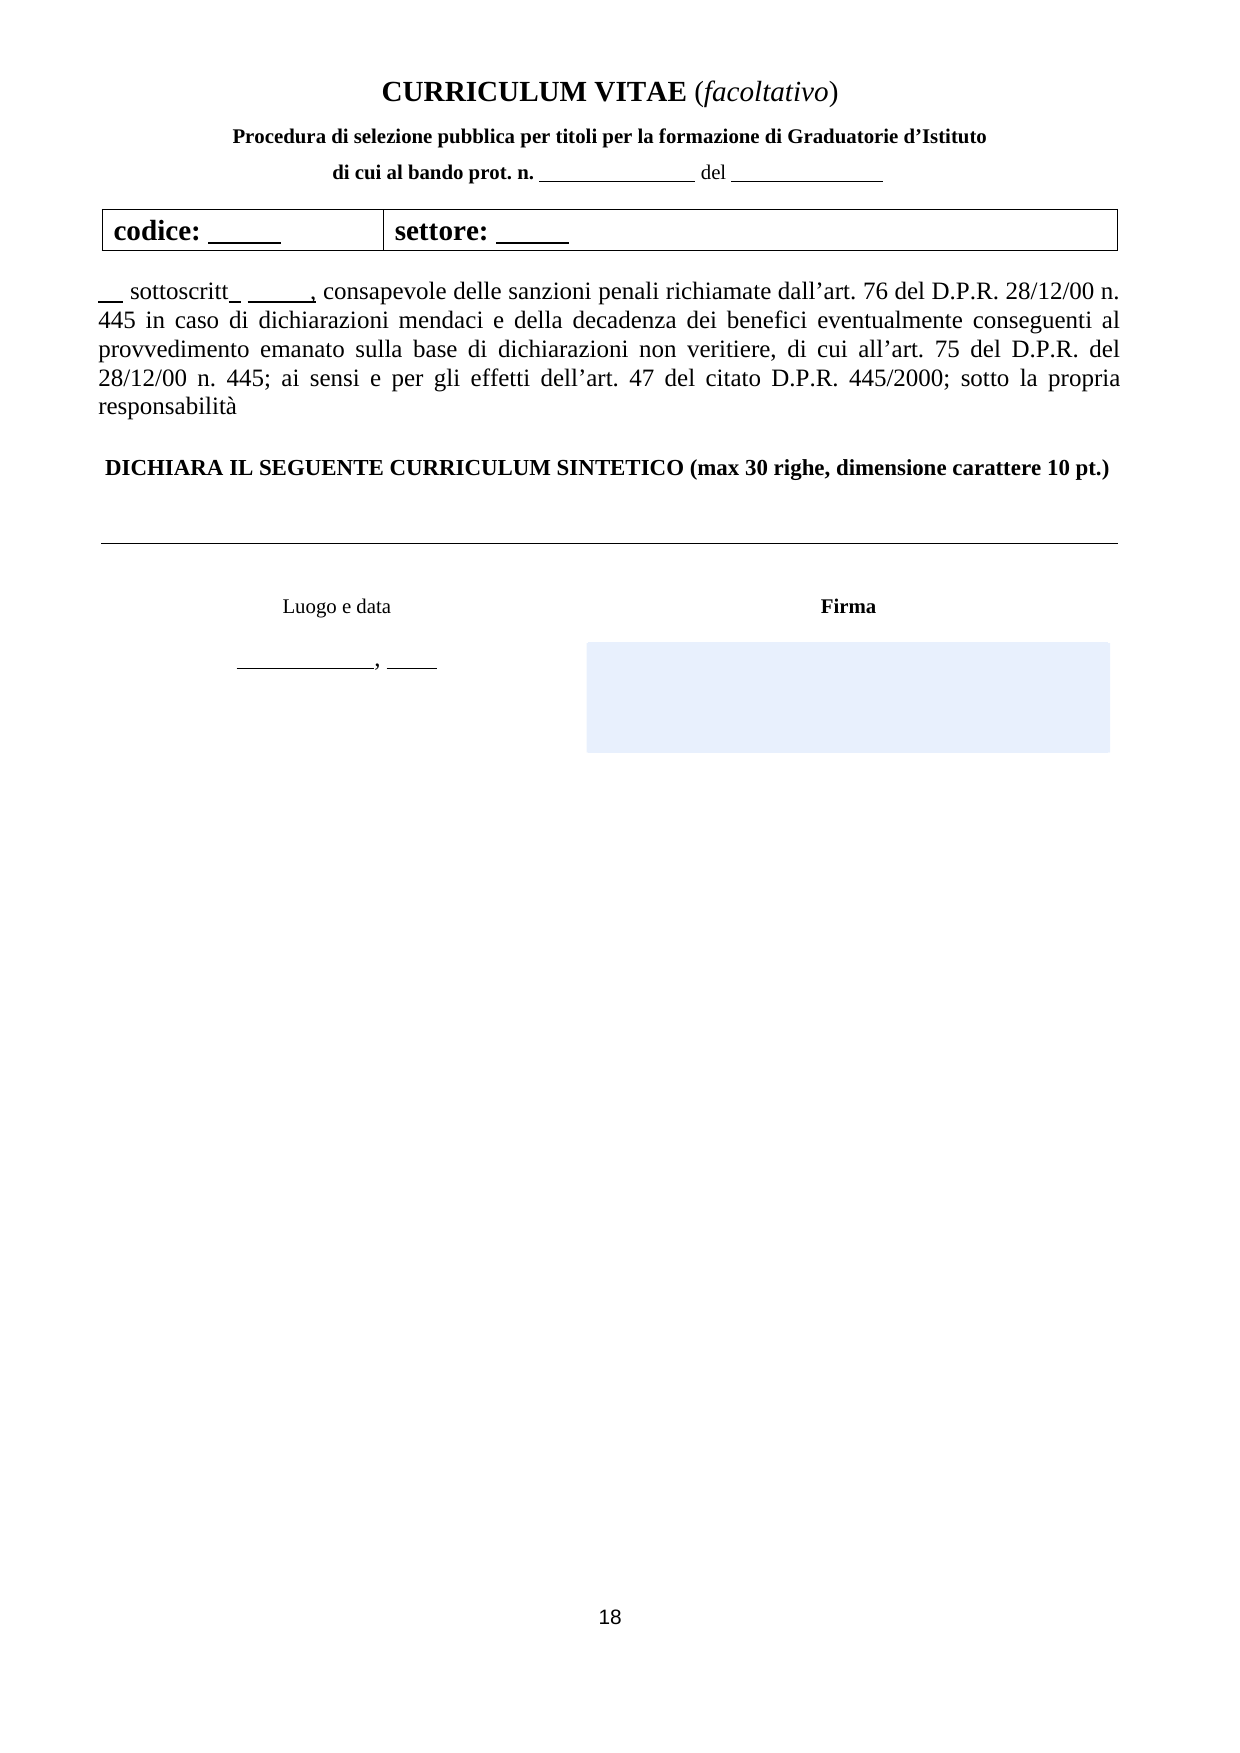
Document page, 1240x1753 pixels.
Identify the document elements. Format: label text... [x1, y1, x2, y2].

table_header codice: [103, 210, 383, 250]
table_header Luogo e data , [98, 595, 575, 830]
table_header Firma [575, 595, 1121, 830]
text Procedura di selezione pubblica per titoli per la formazione di Graduatorie d’Istituto [98, 124, 1121, 148]
table_header settore: [384, 210, 1117, 250]
text DICHIARA IL SEGUENTE CURRICULUM SINTETICO (max 30 righe, dimensione carattere 10 pt.) [68, 453, 1146, 480]
picture [586, 642, 1111, 753]
text sottoscritt , consapevole delle sanzioni penali richiamate dall’art. 76 del D.P.R. 28/12/00 n. 445 in caso di dichiarazioni mendaci e della decadenza dei benefici eventualmente conseguenti al provvedimento emanato sulla base di dichiarazioni non veritiere, di cui all’art. 75 del D.P.R. del 28/12/00 n. 445; ai sensi e per gli effetti dell’art. 47 del citato D.P.R. 445/2000; sotto la propria responsabilità [98, 276, 1121, 420]
text di cui al bando prot. n. del [98, 160, 1121, 184]
text CURRICULUM VITAE (facoltativo) [98, 74, 1121, 107]
